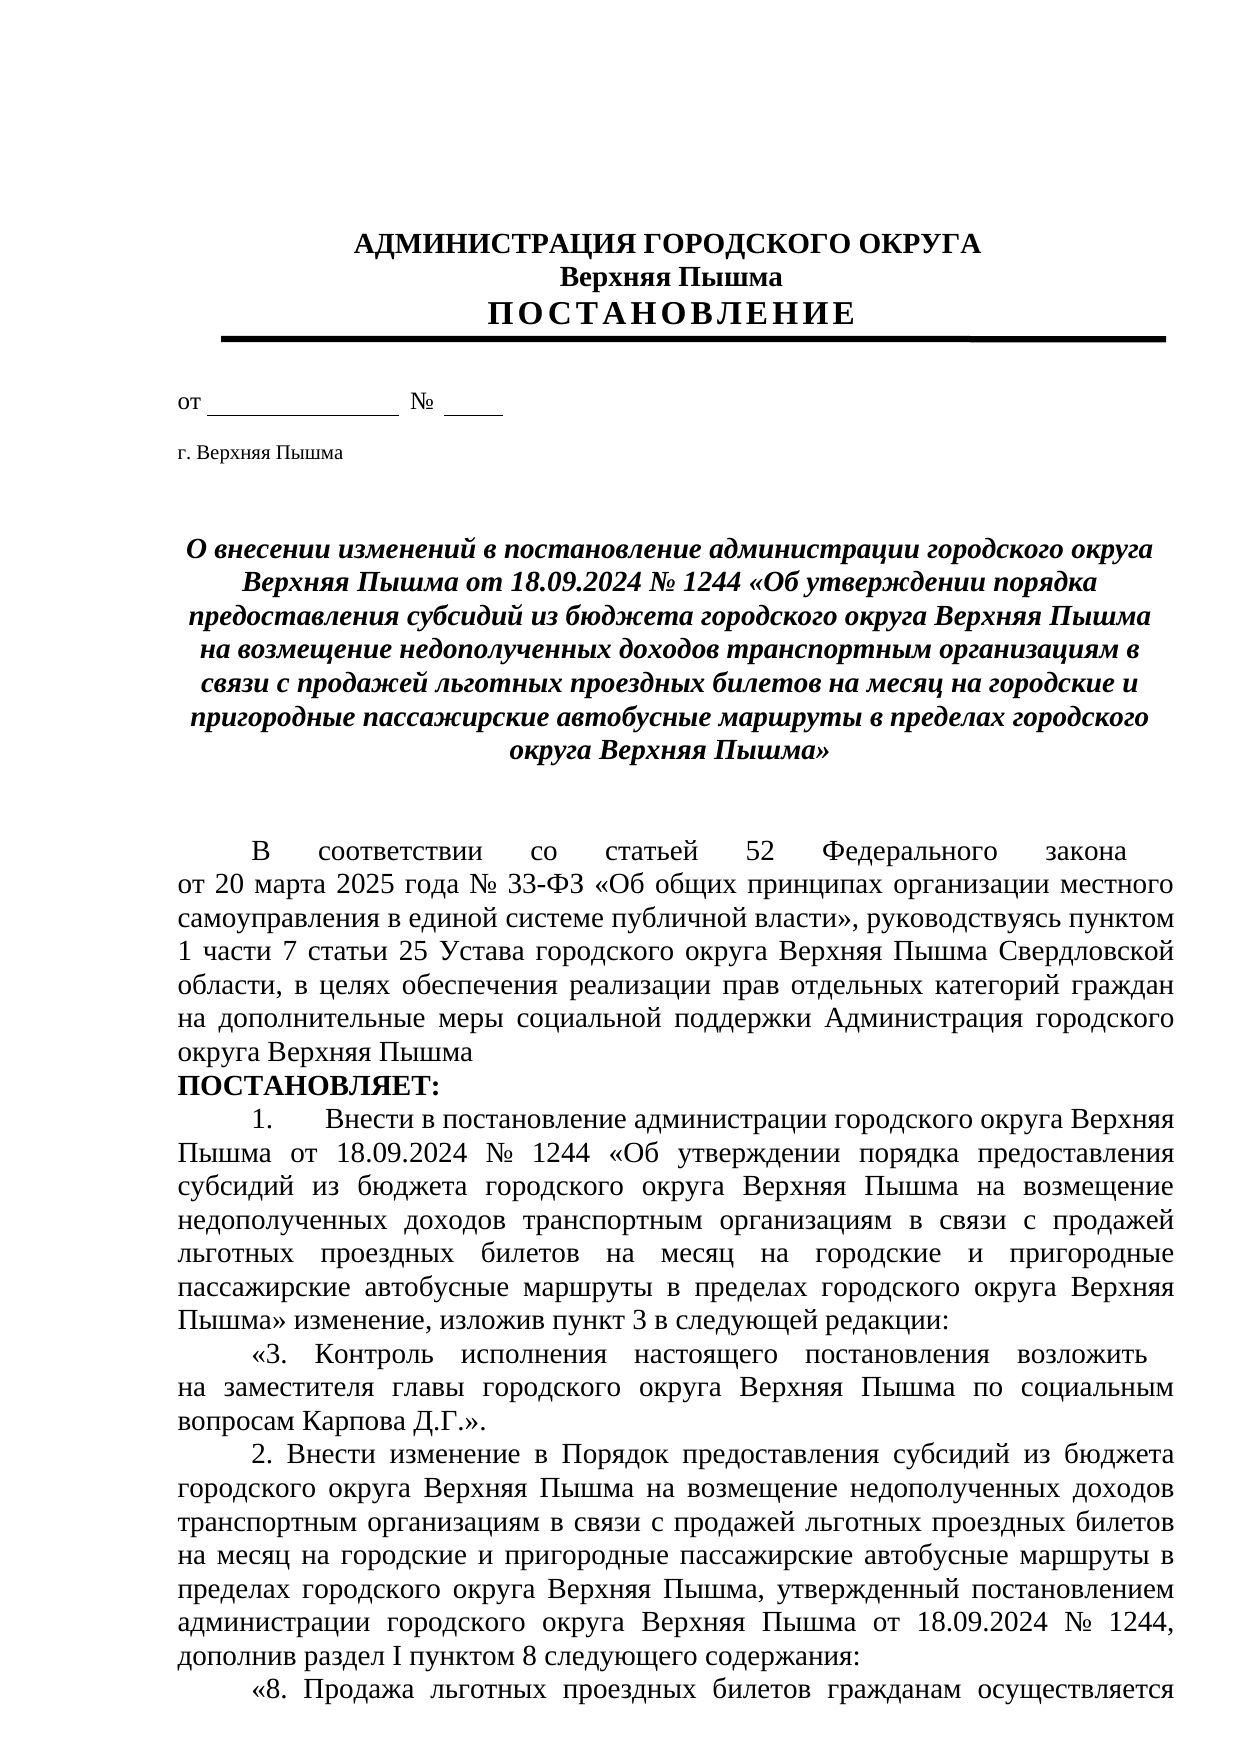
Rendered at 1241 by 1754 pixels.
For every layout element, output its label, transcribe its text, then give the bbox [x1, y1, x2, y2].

table_header [177, 128, 1165, 226]
table_cell г. Верхняя Пышма [177, 440, 1165, 531]
table_cell от [177, 360, 207, 415]
table_cell АДМИНИСТРАЦИЯ ГОРОДСКОГО ОКРУГА Верхняя Пышма ПОСТАНОВЛЕНИЕ [177, 226, 1165, 360]
table_cell [177, 766, 1165, 833]
text «3. Контроль исполнения настоящего постановления возложить на заместителя главы городского округа Верхняя Пышма по социальным вопросам Карпова Д.Г.». [177, 1336, 1175, 1437]
table_cell О внесении изменений в постановление администрации городского округа Верхняя Пышма от 18.09.2024 № 1244 «Об утверждении порядка предоставления субсидий из бюджета городского округа Верхняя Пышма на возмещение недополученных доходов транспортным организациям в связи с продажей льготных проездных билетов на месяц на городские и пригородные пассажирские автобусные маршруты в пределах городского округа Верхняя Пышма» [177, 531, 1165, 766]
text В соответствии со статьей 52 Федерального закона от 20 марта 2025 года № 33-ФЗ «Об общих принципах организации местного самоуправления в единой системе публичной власти», руководствуясь пунктом 1 части 7 статьи 25 Устава городского округа Верхняя Пышма Свердловской области, в целях обеспечения реализации прав отдельных категорий граждан на дополнительные меры социальной поддержки Администрация городского округа Верхняя Пышма [177, 833, 1175, 1068]
text ПОСТАНОВЛЯЕТ: [177, 1068, 1175, 1101]
table_cell [177, 415, 1165, 440]
text 2. Внести изменение в Порядок предоставления субсидий из бюджета городского округа Верхняя Пышма на возмещение недополученных доходов транспортным организациям в связи с продажей льготных проездных билетов на месяц на городские и пригородные пассажирские автобусные маршруты в пределах городского округа Верхняя Пышма, утвержденный постановлением администрации городского округа Верхняя Пышма от 18.09.2024 № 1244, дополнив раздел I пунктом 8 следующего содержания: [177, 1437, 1175, 1671]
text 1. Внести в постановление администрации городского округа Верхняя Пышма от 18.09.2024 № 1244 «Об утверждении порядка предоставления субсидий из бюджета городского округа Верхняя Пышма на возмещение недополученных доходов транспортным организациям в связи с продажей льготных проездных билетов на месяц на городские и пригородные пассажирские автобусные маршруты в пределах городского округа Верхняя Пышма» изменение, изложив пункт 3 в следующей редакции: [177, 1101, 1175, 1336]
text «8. Продажа льготных проездных билетов гражданам осуществляется [177, 1671, 1175, 1705]
table_cell [444, 360, 503, 415]
table_cell [503, 360, 1165, 415]
table_cell № [399, 360, 444, 415]
table_cell [207, 360, 399, 415]
